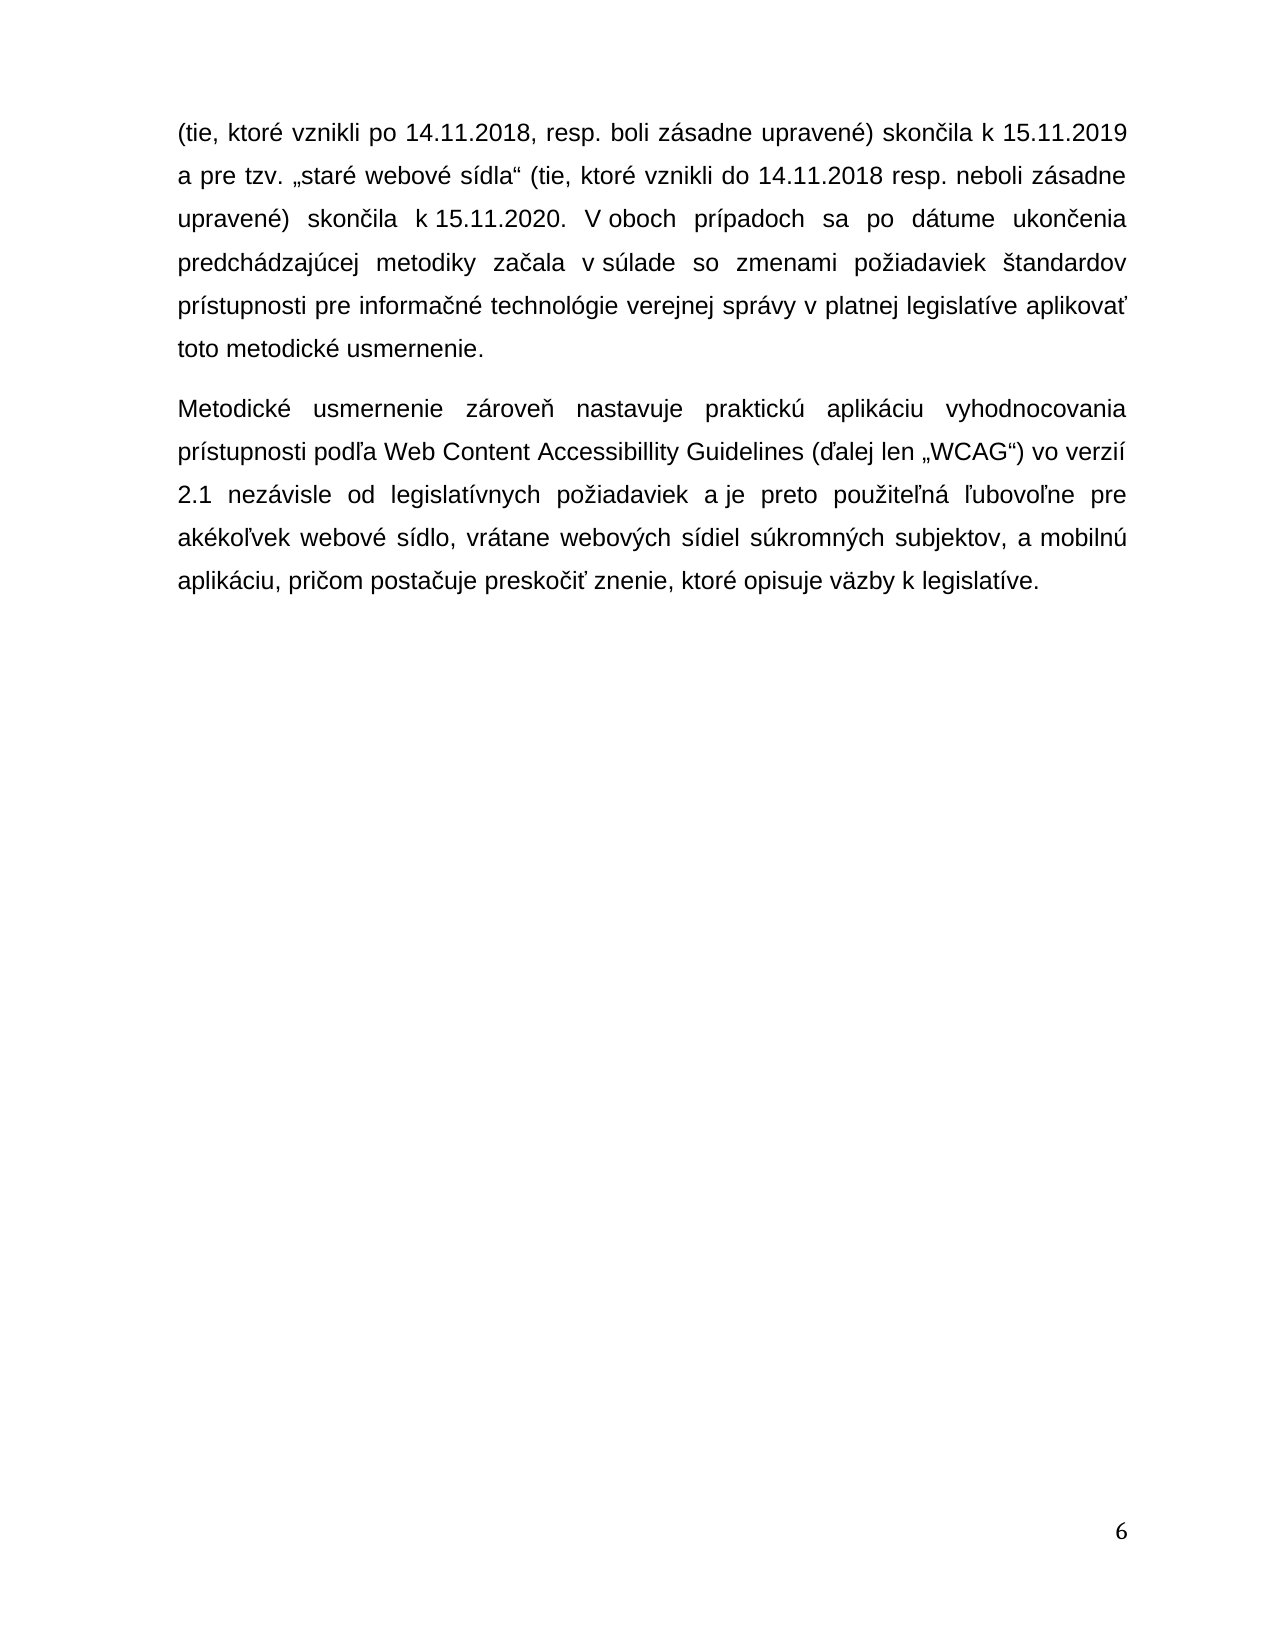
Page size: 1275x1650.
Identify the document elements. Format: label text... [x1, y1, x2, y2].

text Metodické usmernenie zároveň nastavuje praktickú aplikáciu vyhodnocovania prístupnosti podľa Web Content Accessibillity Guidelines (ďalej len „WCAG“) vo verzií 2.1 nezávisle od legislatívnych požiadaviek a je preto použiteľná ľubovoľne pre akékoľvek webové sídlo, vrátane webových sídiel súkromných subjektov, a mobilnú aplikáciu, pričom postačuje preskočiť znenie, ktoré opisuje väzby k legislatíve. [177, 394, 1127, 595]
text (tie, ktoré vznikli po 14.11.2018, resp. boli zásadne upravené) skončila k 15.11.2019 a pre tzv. „staré webové sídla“ (tie, ktoré vznikli do 14.11.2018 resp. neboli zásadne upravené) skončila k 15.11.2020. V oboch prípadoch sa po dátume ukončenia predchádzajúcej metodiky začala v súlade so zmenami požiadaviek štandardov prístupnosti pre informačné technológie verejnej správy v platnej legislatíve aplikovať toto metodické usmernenie. [177, 118, 1127, 363]
